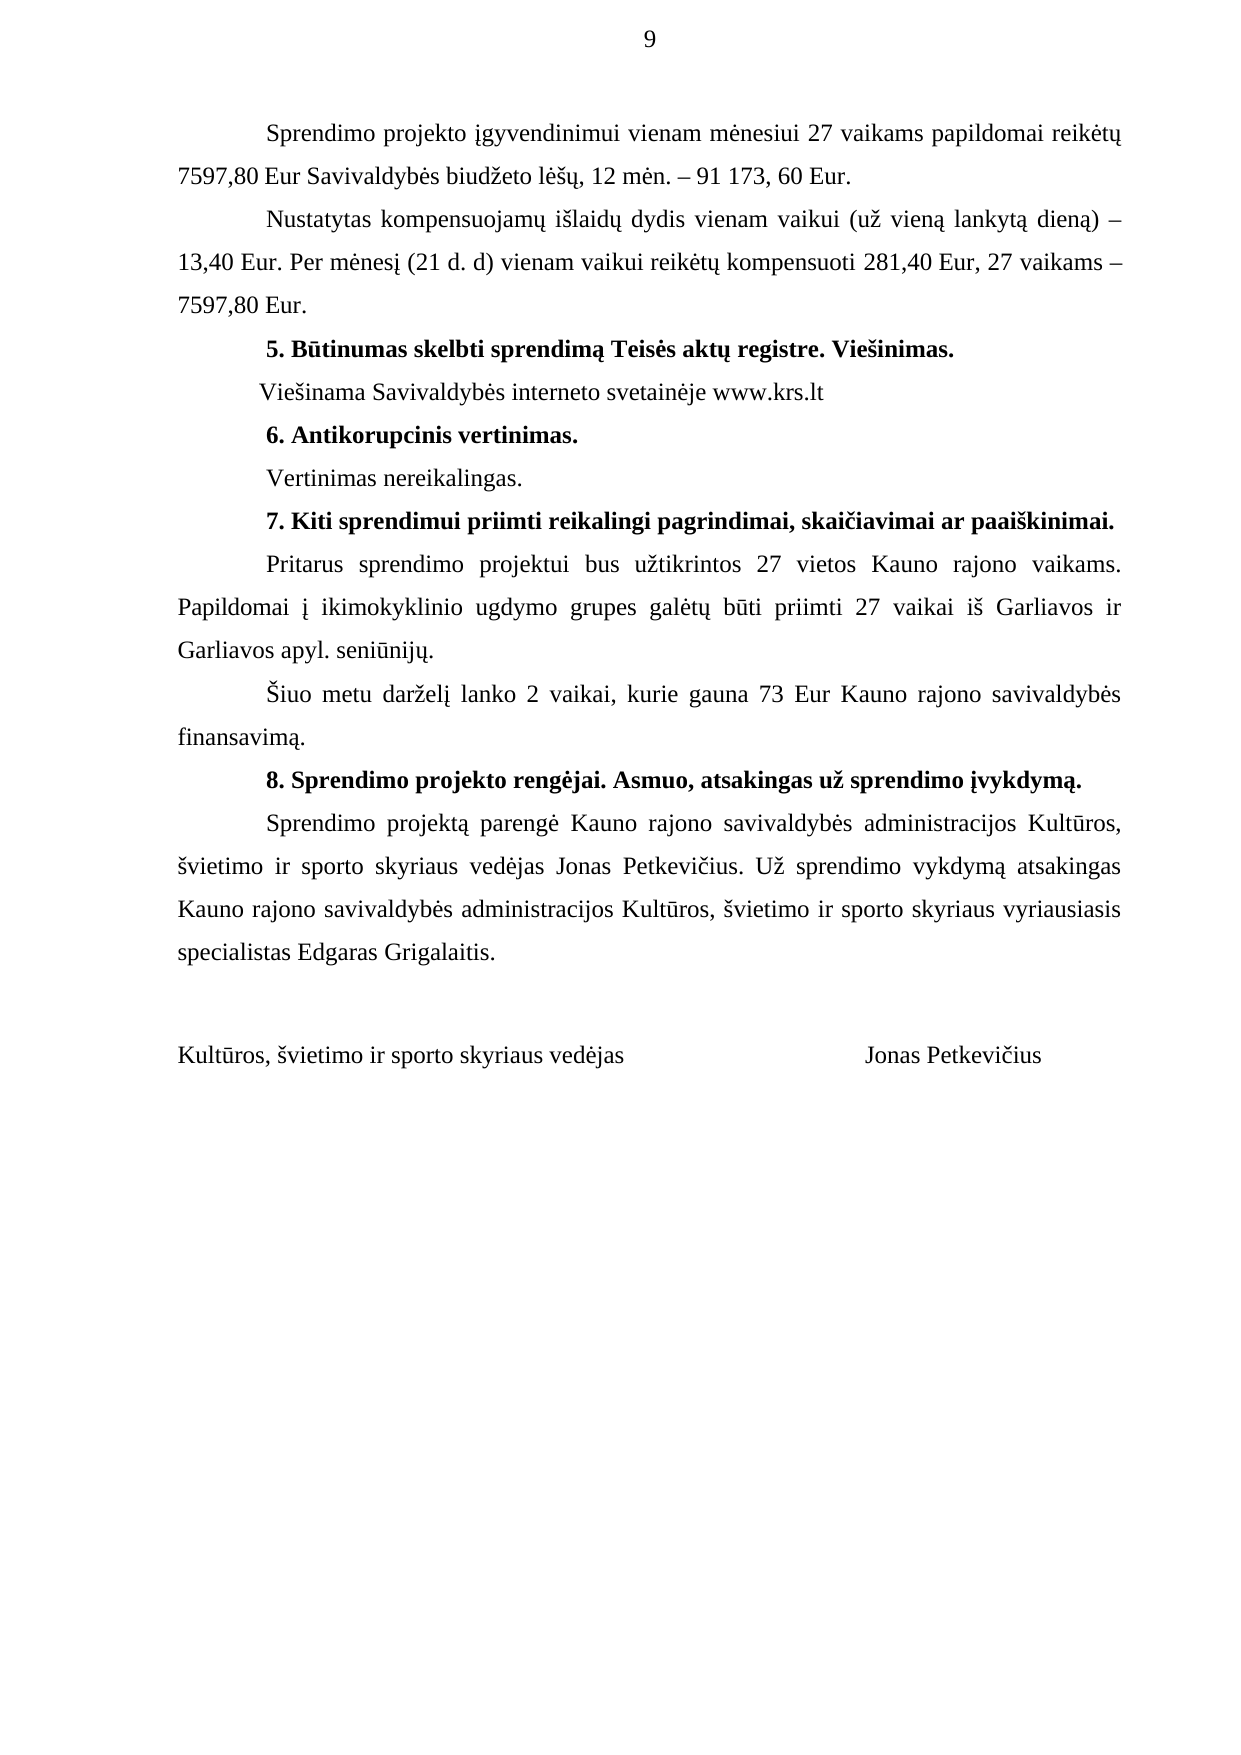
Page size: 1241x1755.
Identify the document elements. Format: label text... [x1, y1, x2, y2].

text Vertinimas nereikalingas. [177, 463, 1122, 492]
text 5. Būtinumas skelbti sprendimą Teisės aktų registre. Viešinimas. [177, 334, 1122, 362]
text Viešinama Savivaldybės interneto svetainėje www.krs.lt [252, 377, 1122, 406]
text Pritarus sprendimo projektui bus užtikrintos 27 vietos Kauno rajono vaikams. Papildomai į ikimokyklinio ugdymo grupes galėtų būti priimti 27 vaikai iš Garliavos ir Garliavos apyl. seniūnijų. [177, 549, 1122, 664]
text 6. Antikorupcinis vertinimas. [177, 420, 1122, 449]
text 8. Sprendimo projekto rengėjai. Asmuo, atsakingas už sprendimo įvykdymą. [177, 765, 1122, 794]
text Sprendimo projektą parengė Kauno rajono savivaldybės administracijos Kultūros, švietimo ir sporto skyriaus vedėjas Jonas Petkevičius. Už sprendimo vykdymą atsakingas Kauno rajono savivaldybės administracijos Kultūros, švietimo ir sporto skyriaus vyriausiasis specialistas Edgaras Grigalaitis. [177, 808, 1122, 966]
text 7. Kiti sprendimui priimti reikalingi pagrindimai, skaičiavimai ar paaiškinimai. [177, 506, 1122, 535]
text Nustatytas kompensuojamų išlaidų dydis vienam vaikui (už vieną lankytą dieną) – 13,40 Eur. Per mėnesį (21 d. d) vienam vaikui reikėtų kompensuoti 281,40 Eur, 27 vaikams – 7597,80 Eur. [177, 204, 1122, 319]
text Sprendimo projekto įgyvendinimui vienam mėnesiui 27 vaikams papildomai reikėtų 7597,80 Eur Savivaldybės biudžeto lėšų, 12 mėn. – 91 173, 60 Eur. [177, 118, 1122, 190]
text Šiuo metu darželį lanko 2 vaikai, kurie gauna 73 Eur Kauno rajono savivaldybės finansavimą. [177, 679, 1122, 751]
text Kultūros, švietimo ir sporto skyriaus vedėjas Jonas Petkevičius [177, 1041, 1122, 1098]
